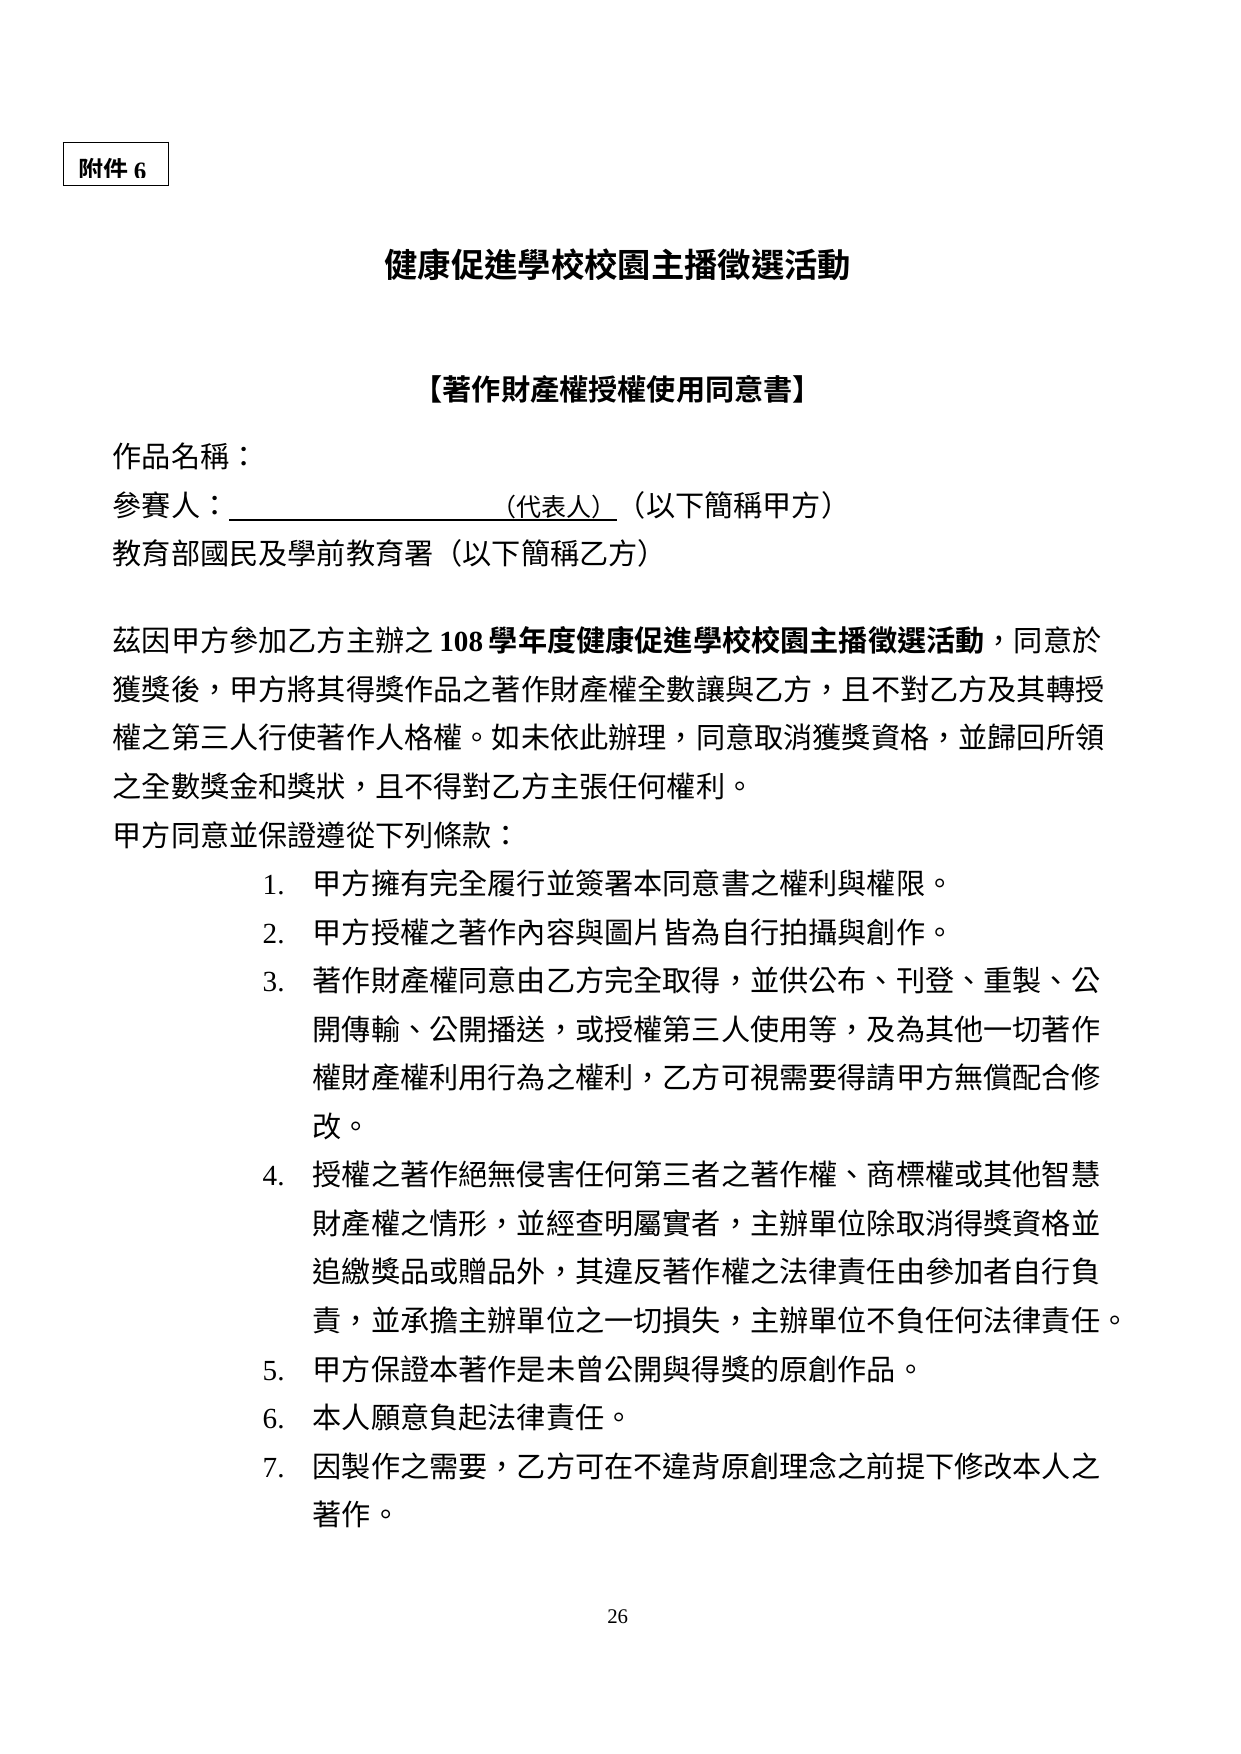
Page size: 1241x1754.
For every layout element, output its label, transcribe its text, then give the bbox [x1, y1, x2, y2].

text [64, 143, 168, 185]
list 授權之著作絕無侵害任何第三者之著作權、商標權或其他智慧財產權之情形，並經查明屬實者，主辦單位除取消得獎資格並追繳獎品或贈品外，其違反著作權之法律責任由參加者自行負責，並承擔主辦單位之一切損失，主辦單位不負任何法律責任。 [262, 1152, 1122, 1340]
text 【著作財產權授權使用同意書】 [112, 346, 1122, 409]
text 作品名稱： [112, 434, 1122, 476]
text 茲因甲方參加乙方主辦之108學年度健康促進學校校園主播徵選活動，同意於獲獎後，甲方將其得獎作品之著作財產權全數讓與乙方，且不對乙方及其轉授權之第三人行使著作人格權。如未依此辦理，同意取消獲獎資格，並歸回所領之全數獎金和獎狀，且不得對乙方主張任何權利。 [112, 618, 1122, 806]
list 本人願意負起法律責任。 [262, 1394, 1122, 1437]
list 甲方保證本著作是未曾公開與得獎的原創作品。 [262, 1346, 1122, 1388]
list 甲方擁有完全履行並簽署本同意書之權利與權限。 [262, 861, 1122, 903]
text 參賽人： （代表人）（以下簡稱甲方） [112, 482, 1122, 524]
text 教育部國民及學前教育署（以下簡稱乙方） [112, 531, 1122, 573]
list 甲方授權之著作內容與圖片皆為自行拍攝與創作。 [262, 909, 1122, 951]
text 健康促進學校校園主播徵選活動 [112, 221, 1122, 284]
text 甲方同意並保證遵從下列條款： [112, 812, 1122, 854]
list 因製作之需要，乙方可在不違背原創理念之前提下修改本人之著作。 [262, 1443, 1122, 1534]
list 著作財產權同意由乙方完全取得，並供公布、刊登、重製、公開傳輸、公開播送，或授權第三人使用等，及為其他一切著作權財產權利用行為之權利，乙方可視需要得請甲方無償配合修改。 [262, 958, 1122, 1146]
text 附件6 [78, 150, 153, 177]
